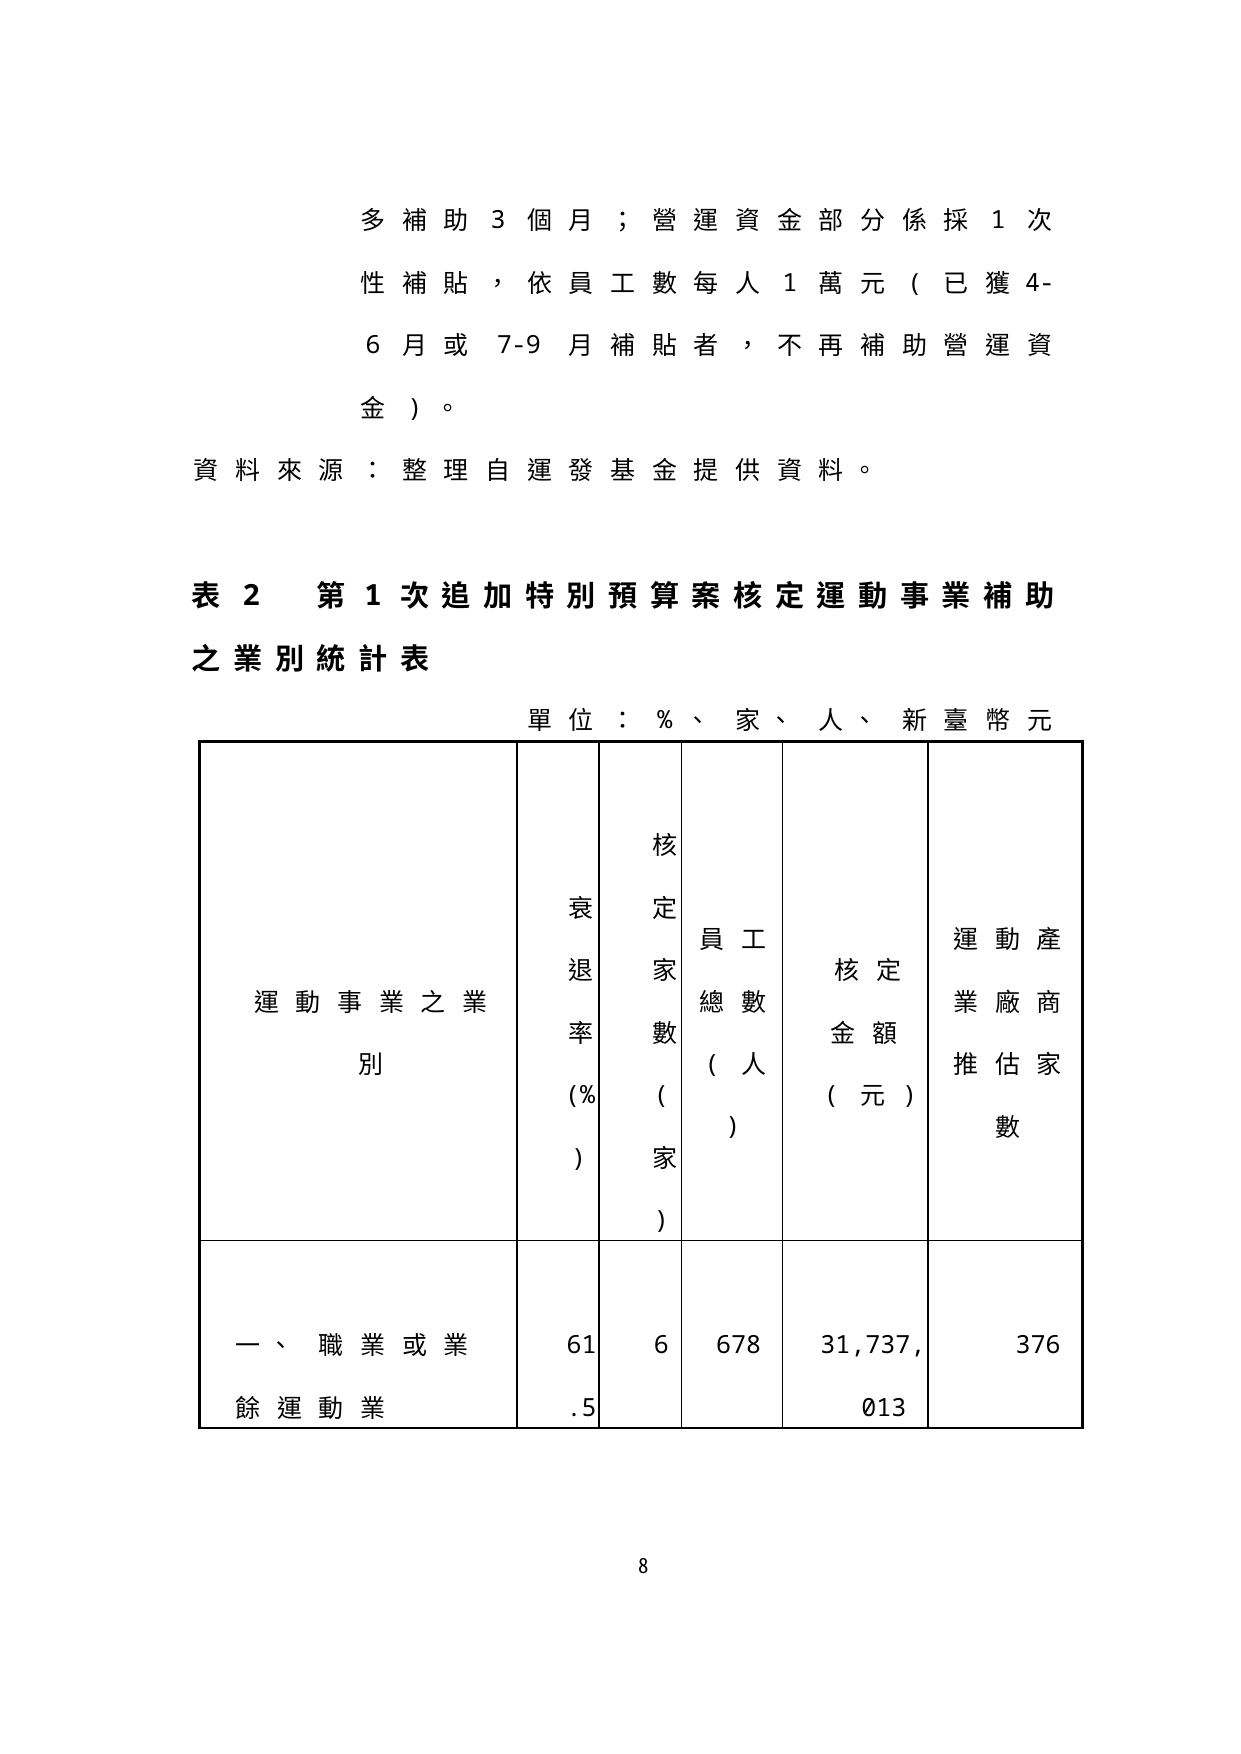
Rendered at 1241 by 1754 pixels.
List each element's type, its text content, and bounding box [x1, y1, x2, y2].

table_cell 6 [600, 1241, 681, 1427]
table_header 核定金額(元) [783, 743, 927, 1240]
table_header 核定家數(家) [600, 743, 681, 1240]
table_header 運動事業之業別 [201, 743, 516, 1240]
table_header 員工總數(人) [682, 743, 782, 1240]
table_cell 376 [929, 1241, 1081, 1427]
table_header 運動產業廠商推估家數 [929, 743, 1081, 1240]
text 2.第2次追加預算案主要補貼對象為受國際疫情持續衝擊影響之「運動博弈業」、「運動傳播媒體或資訊出版業」及「運動經紀、管理顧問或行政管理業」，針對第3季及第4季營收下降50%以上之營運艱困業者提供薪資及營運資金之補助，薪資補助部分係每位員工薪資4成(每月每位員工上限2萬元)，每次最多補助3個月；營運資金部分係採1次性補貼，依員工數每人1萬元(已獲4-6月或7-9月補貼者，不再補助營運資金)。 [306, 177, 1060, 427]
text 表2 第1次追加特別預算案核定運動事業補助之業別統計表 [185, 552, 1060, 677]
table_cell 31,737,013 [783, 1241, 927, 1427]
table_header 衰退率(%) [518, 743, 598, 1240]
table_cell 678 [682, 1241, 782, 1427]
text 單位：%、家、人、新臺幣元 [185, 677, 1060, 740]
table_cell 61.5 [518, 1241, 598, 1427]
text 資料來源：整理自運發基金提供資料。 [185, 427, 1060, 490]
table_cell 一、職業或業餘運動業 [201, 1241, 516, 1427]
